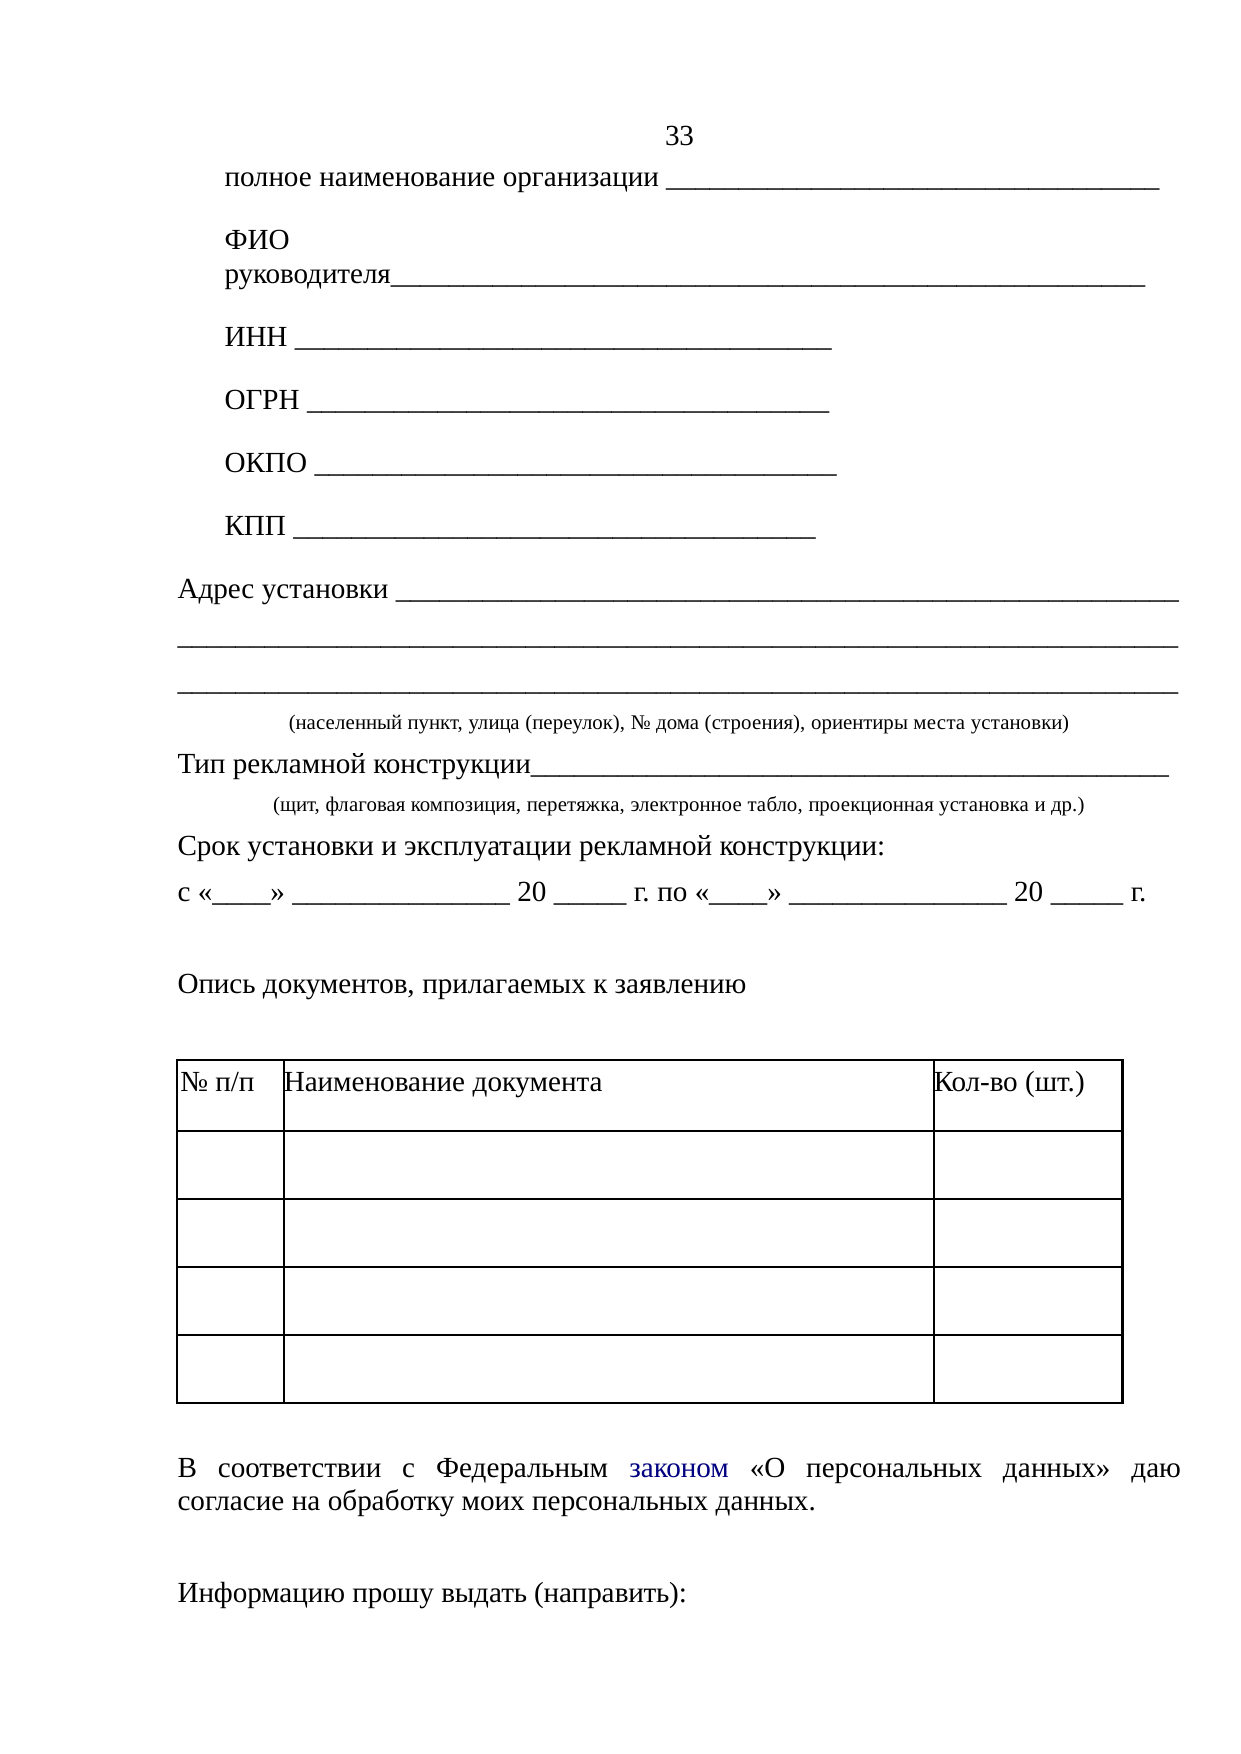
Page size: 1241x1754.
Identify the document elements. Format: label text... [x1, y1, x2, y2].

table_cell [178, 1268, 283, 1334]
table_cell [285, 1268, 933, 1334]
text с «____» _______________ 20 _____ г. по «____» _______________ 20 _____ г. [177, 875, 1181, 908]
table_cell полное наименование организации __________________________________ ФИО руководителя____________________________________________________ ИНН _____________________________________ ОГРН ____________________________________ ОКПО ____________________________________ КПП ____________________________________ [224, 158, 1182, 571]
text Тип рекламной конструкции____________________________________________ [177, 746, 1181, 779]
table_header Кол-во (шт.) [935, 1061, 1121, 1130]
table_cell [935, 1132, 1121, 1198]
text Адрес установки ______________________________________________________ [177, 571, 1181, 605]
text В соответствии с Федеральным законом «О персональных данных» даю согласие на обработку моих персональных данных. [177, 1450, 1181, 1517]
text _____________________________________________________________________ [177, 617, 1181, 651]
table_cell [285, 1200, 933, 1266]
table_cell [935, 1200, 1121, 1266]
table_cell [285, 1132, 933, 1198]
text (населенный пункт, улица (переулок), № дома (строения), ориентиры места установки) [177, 709, 1181, 733]
text Срок установки и эксплуатации рекламной конструкции: [177, 829, 1181, 862]
table_cell [178, 1336, 283, 1402]
table_cell [935, 1268, 1121, 1334]
text (щит, флаговая композиция, перетяжка, электронное табло, проекционная установка и др.) [177, 792, 1181, 816]
text Информацию прошу выдать (направить): [177, 1576, 1181, 1609]
table_cell [285, 1336, 933, 1402]
table_header Наименование документа [285, 1061, 933, 1130]
text Опись документов, прилагаемых к заявлению [177, 967, 1181, 1000]
table_cell [935, 1336, 1121, 1402]
table_cell [183, 158, 224, 571]
table_header № п/п [178, 1061, 283, 1130]
text _____________________________________________________________________ [177, 663, 1181, 697]
table_cell [178, 1200, 283, 1266]
table_cell [178, 1132, 283, 1198]
